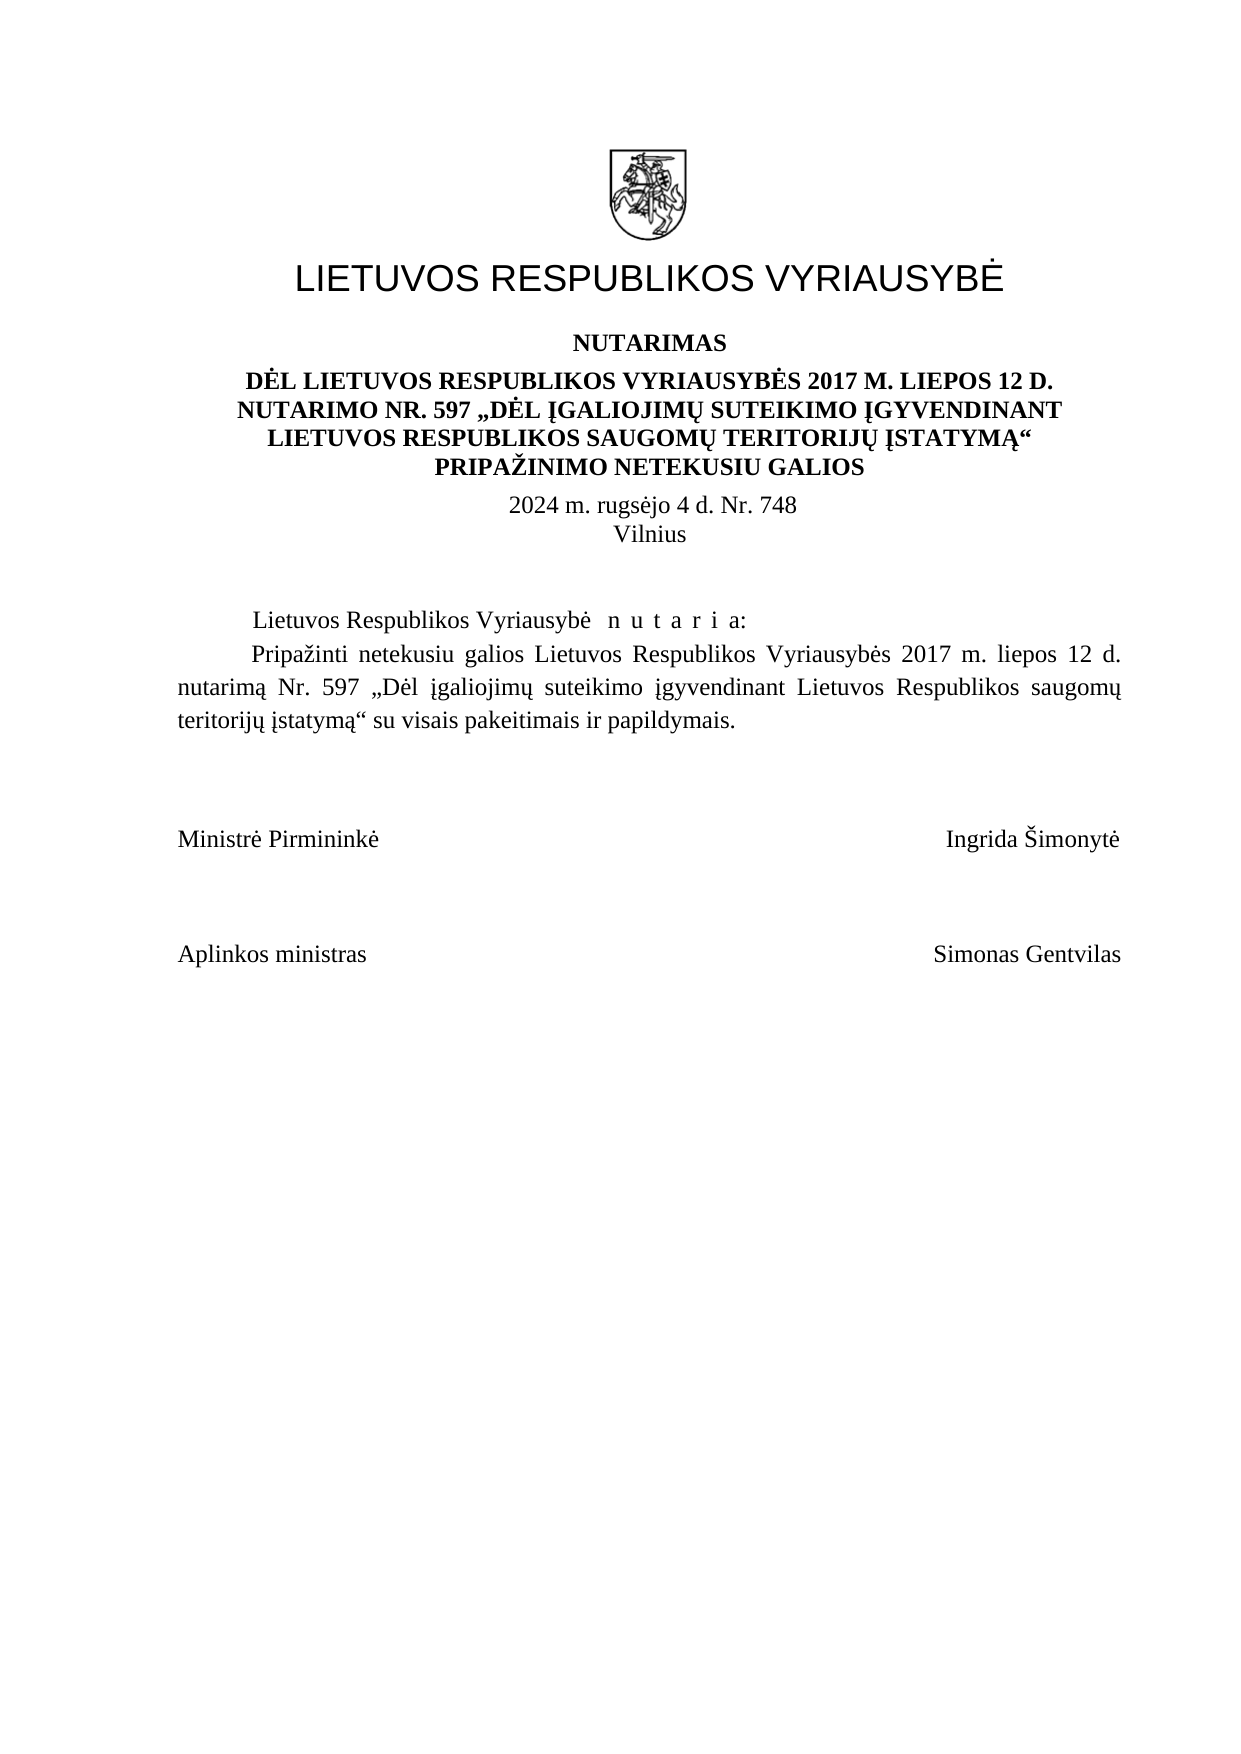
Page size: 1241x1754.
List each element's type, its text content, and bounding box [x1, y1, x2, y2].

text Lietuvos Respublikos Vyriausybė nutaria: [177, 606, 1122, 634]
text nutarimas [177, 328, 1122, 356]
text Lietuvos Respublikos Vyriausybė [177, 256, 1122, 299]
text Ministrė Pirmininkė Ingrida Šimonytė [177, 824, 1122, 853]
text 2024 m. rugsėjo 4 d. Nr. 748 [177, 491, 1122, 519]
text Pripažinti netekusiu galios Lietuvos Respublikos Vyriausybės 2017 m. liepos 12 d. nutarimą Nr. 597 „Dėl įgaliojimų suteikimo įgyvendinant Lietuvos Respublikos saugomų teritorijų įstatymą“ su visais pakeitimais ir papildymais. [177, 639, 1122, 733]
text DĖL LIETUVOS RESPUBLIKOS VYRIAUSYBĖS 2017 M. LIEPOS 12 D. NUTARIMO NR. 597 „DĖL ĮGALIOJIMŲ SUTEIKIMO ĮGYVENDINANT LIETUVOS RESPUBLIKOS SAUGOMŲ TERITORIJŲ ĮSTATYMĄ“ PRIPAŽINIMO NETEKUSIU GALIOS [177, 366, 1122, 481]
text Aplinkos ministras Simonas Gentvilas [177, 939, 1122, 968]
text Vilnius [177, 519, 1122, 548]
